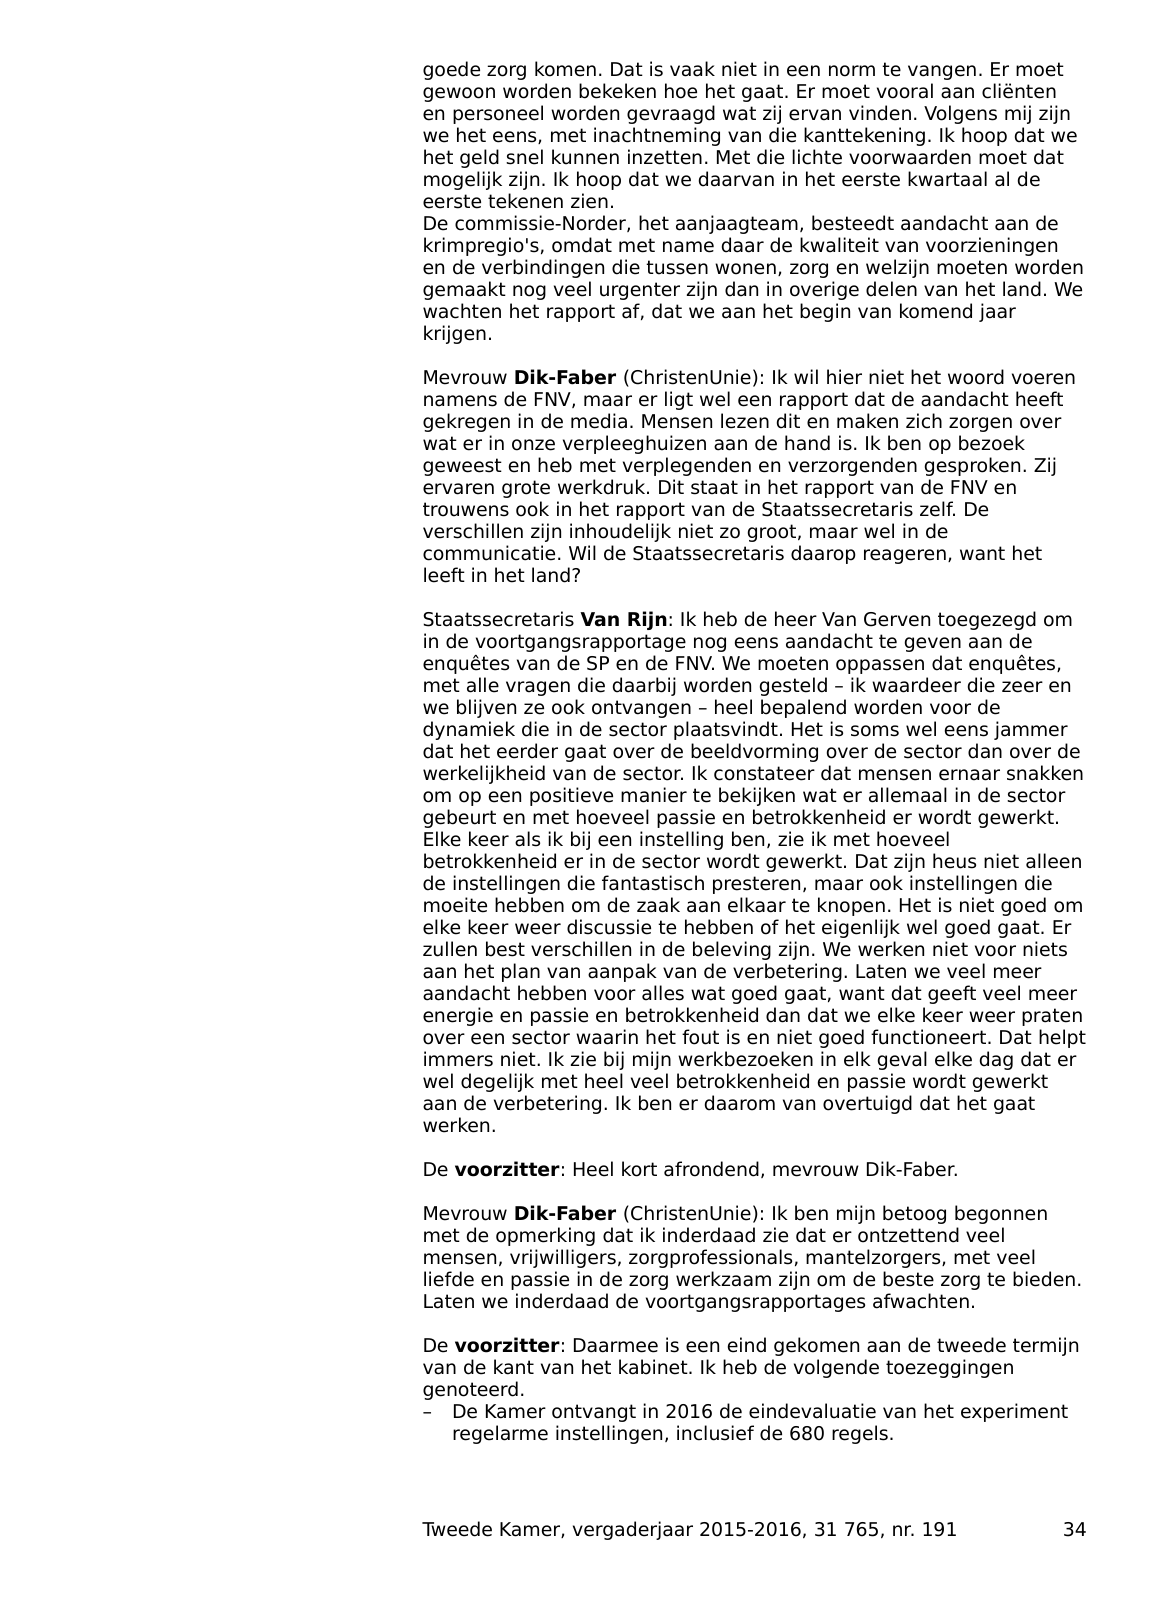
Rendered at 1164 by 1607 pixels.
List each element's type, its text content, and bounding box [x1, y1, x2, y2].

text Mevrouw Dik-Faber (ChristenUnie): Ik wil hier niet het woord voeren namens de FNV, maar er ligt wel een rapport dat de aandacht heeft gekregen in de media. Mensen lezen dit en maken zich zorgen over wat er in onze verpleeghuizen aan de hand is. Ik ben op bezoek geweest en heb met verplegenden en verzorgenden gesproken. Zij ervaren grote werkdruk. Dit staat in het rapport van de FNV en trouwens ook in het rapport van de Staatssecretaris zelf. De verschillen zijn inhoudelijk niet zo groot, maar wel in de communicatie. Wil de Staatssecretaris daarop reageren, want het leeft in het land? [422, 367, 1087, 587]
text Mevrouw Dik-Faber (ChristenUnie): Ik ben mijn betoog begonnen met de opmerking dat ik inderdaad zie dat er ontzettend veel mensen, vrijwilligers, zorgprofessionals, mantelzorgers, met veel liefde en passie in de zorg werkzaam zijn om de beste zorg te bieden. Laten we inderdaad de voortgangsrapportages afwachten. [422, 1203, 1087, 1313]
text – De Kamer ontvangt in 2016 de eindevaluatie van het experiment regelarme instellingen, inclusief de 680 regels. [422, 1401, 1087, 1445]
text De voorzitter: Heel kort afrondend, mevrouw Dik-Faber. [422, 1159, 1087, 1181]
text De voorzitter: Daarmee is een eind gekomen aan de tweede termijn van de kant van het kabinet. Ik heb de volgende toezeggingen genoteerd. [422, 1335, 1087, 1401]
text goede zorg komen. Dat is vaak niet in een norm te vangen. Er moet gewoon worden bekeken hoe het gaat. Er moet vooral aan cliënten en personeel worden gevraagd wat zij ervan vinden. Volgens mij zijn we het eens, met inachtneming van die kanttekening. Ik hoop dat we het geld snel kunnen inzetten. Met die lichte voorwaarden moet dat mogelijk zijn. Ik hoop dat we daarvan in het eerste kwartaal al de eerste tekenen zien. [422, 59, 1087, 213]
text De commissie-Norder, het aanjaagteam, besteedt aandacht aan de krimpregio's, omdat met name daar de kwaliteit van voorzieningen en de verbindingen die tussen wonen, zorg en welzijn moeten worden gemaakt nog veel urgenter zijn dan in overige delen van het land. We wachten het rapport af, dat we aan het begin van komend jaar krijgen. [422, 213, 1087, 345]
text Staatssecretaris Van Rijn: Ik heb de heer Van Gerven toegezegd om in de voortgangsrapportage nog eens aandacht te geven aan de enquêtes van de SP en de FNV. We moeten oppassen dat enquêtes, met alle vragen die daarbij worden gesteld – ik waardeer die zeer en we blijven ze ook ontvangen – heel bepalend worden voor de dynamiek die in de sector plaatsvindt. Het is soms wel eens jammer dat het eerder gaat over de beeldvorming over de sector dan over de werkelijkheid van de sector. Ik constateer dat mensen ernaar snakken om op een positieve manier te bekijken wat er allemaal in de sector gebeurt en met hoeveel passie en betrokkenheid er wordt gewerkt. Elke keer als ik bij een instelling ben, zie ik met hoeveel betrokkenheid er in de sector wordt gewerkt. Dat zijn heus niet alleen de instellingen die fantastisch presteren, maar ook instellingen die moeite hebben om de zaak aan elkaar te knopen. Het is niet goed om elke keer weer discussie te hebben of het eigenlijk wel goed gaat. Er zullen best verschillen in de beleving zijn. We werken niet voor niets aan het plan van aanpak van de verbetering. Laten we veel meer aandacht hebben voor alles wat goed gaat, want dat geeft veel meer energie en passie en betrokkenheid dan dat we elke keer weer praten over een sector waarin het fout is en niet goed functioneert. Dat helpt immers niet. Ik zie bij mijn werkbezoeken in elk geval elke dag dat er wel degelijk met heel veel betrokkenheid en passie wordt gewerkt aan de verbetering. Ik ben er daarom van overtuigd dat het gaat werken. [422, 609, 1087, 1136]
